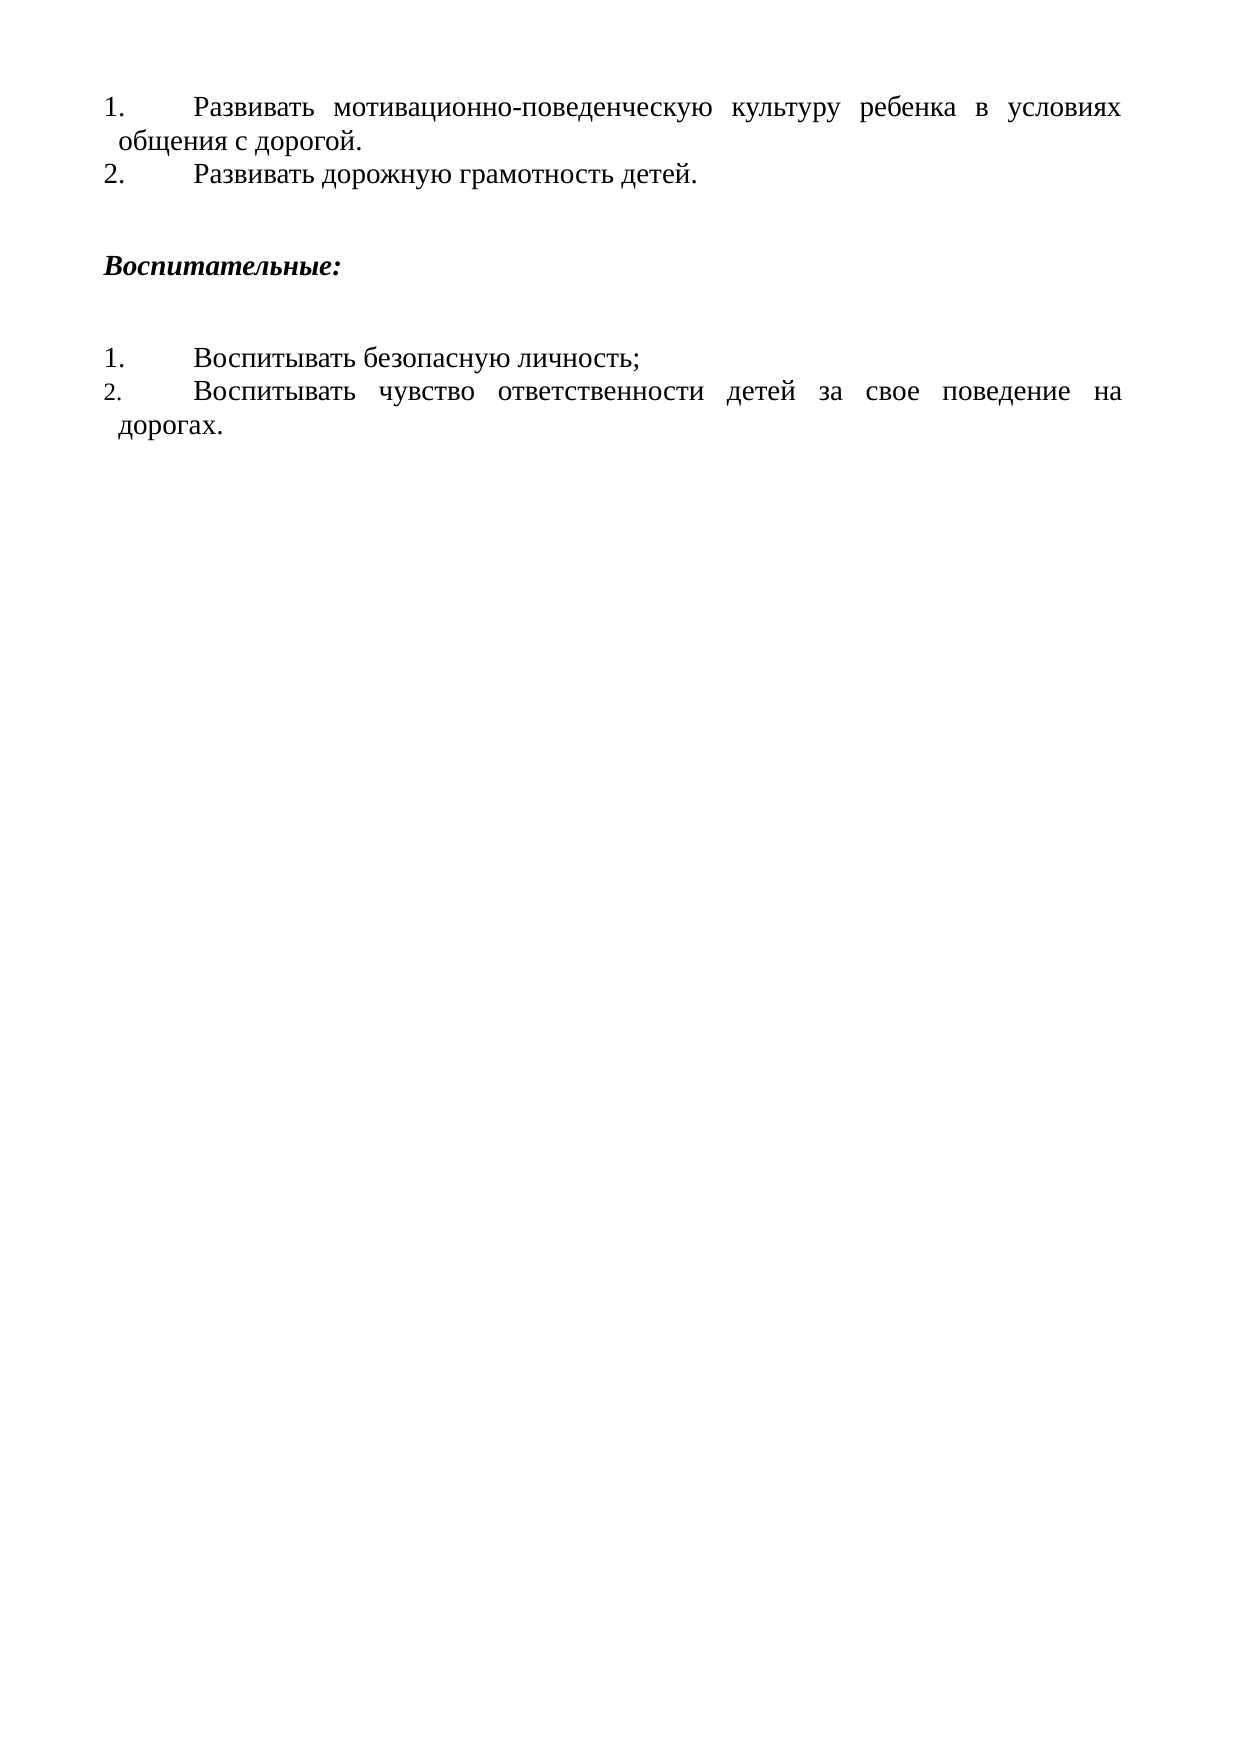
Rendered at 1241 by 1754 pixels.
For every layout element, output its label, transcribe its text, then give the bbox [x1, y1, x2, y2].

list Развивать дорожную грамотность детей. [103, 156, 1122, 190]
text Воспитательные: [103, 248, 1122, 282]
list Развивать мотивационно-поведенческую культуру ребенка в условиях общения с дорогой. [103, 89, 1122, 156]
list Воспитывать безопасную личность; [103, 340, 1122, 373]
list Воспитывать чувство ответственности детей за свое поведение на дорогах. [103, 373, 1122, 441]
